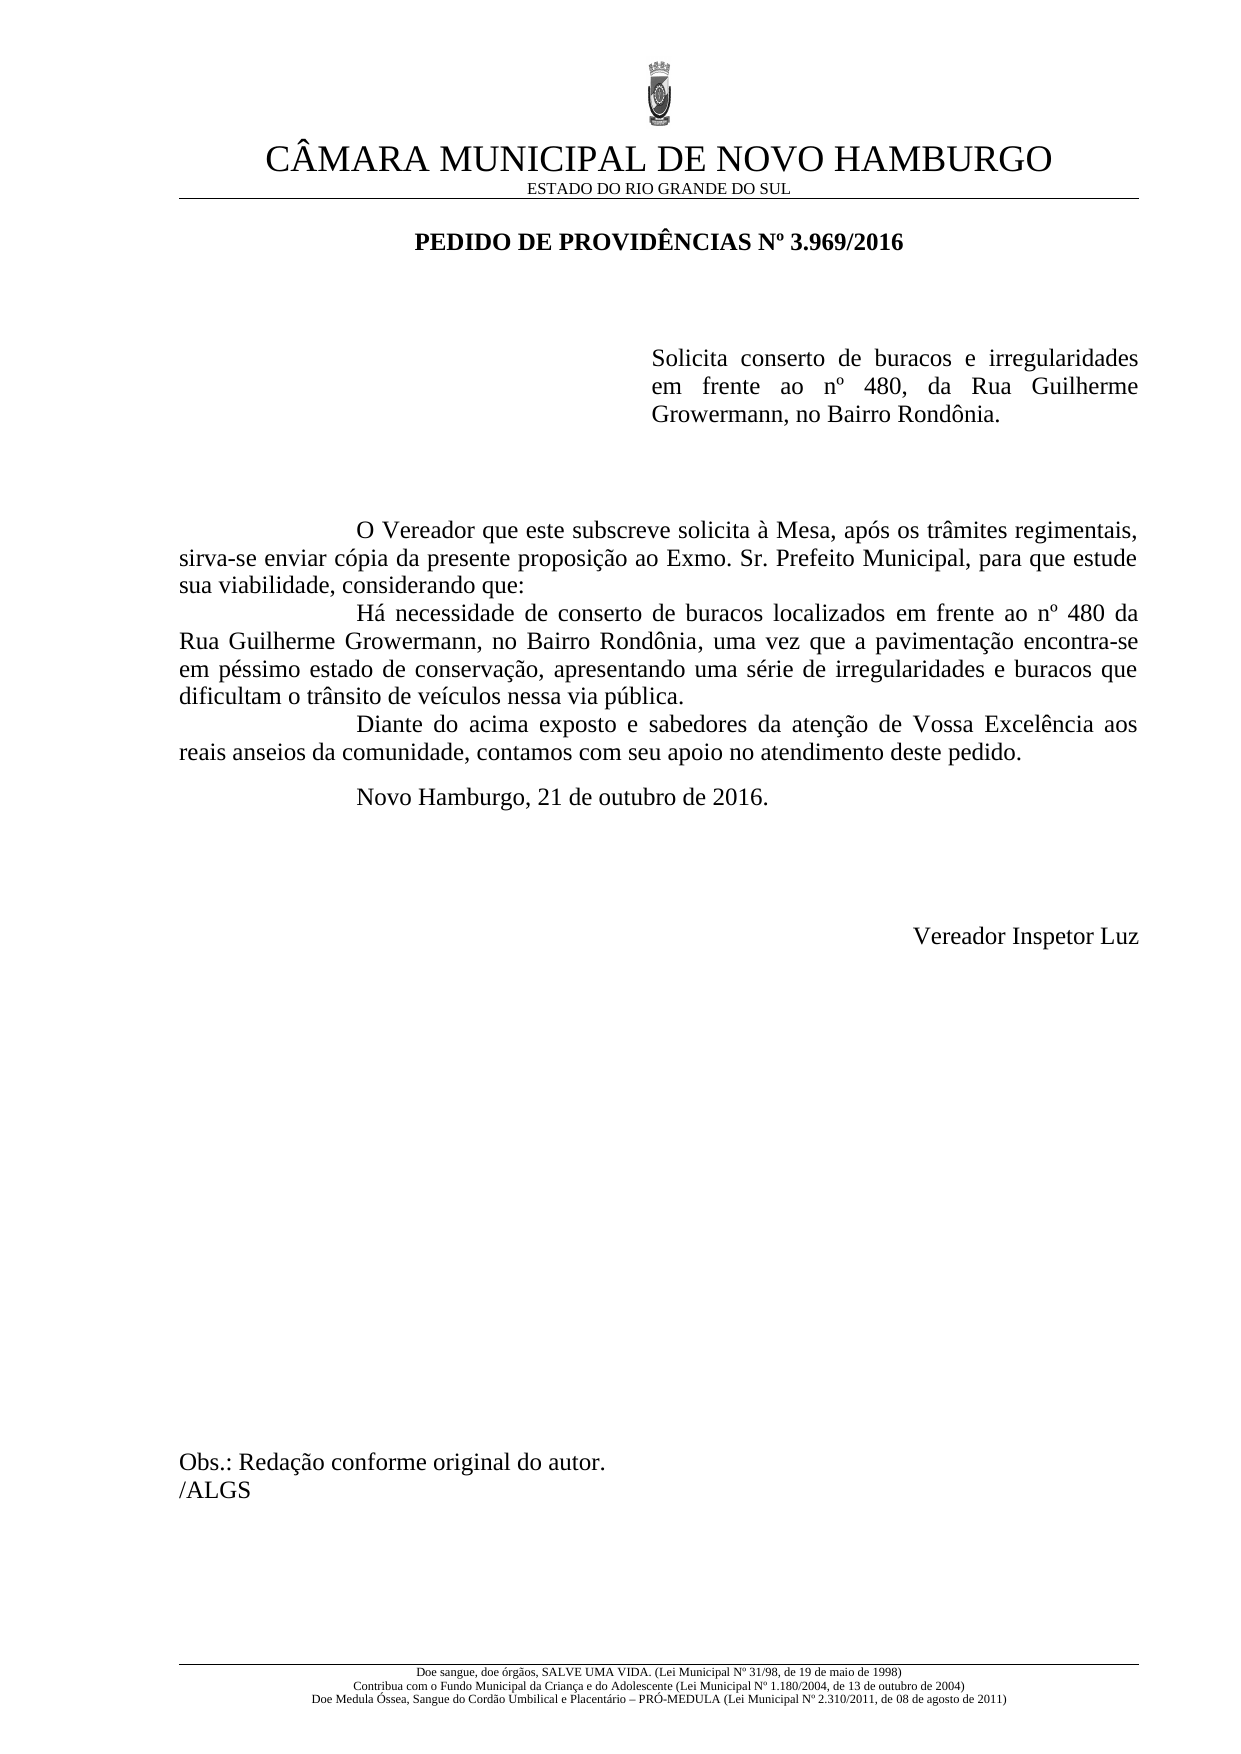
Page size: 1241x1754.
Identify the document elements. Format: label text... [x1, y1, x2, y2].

text Diante do acima exposto e sabedores da atenção de Vossa Excelência aos reais anseios da comunidade, contamos com seu apoio no atendimento deste pedido. [179, 710, 1139, 766]
text /ALGS [179, 1476, 1139, 1504]
text Novo Hamburgo, 21 de outubro de 2016. [179, 783, 1139, 811]
text O Vereador que este subscreve solicita à Mesa, após os trâmites regimentais, sirva-se enviar cópia da presente proposição ao Exmo. Sr. Prefeito Municipal, para que estude sua viabilidade, considerando que: [179, 516, 1139, 599]
text Obs.: Redação conforme original do autor. [179, 1448, 1139, 1476]
text Vereador Inspetor Luz [179, 922, 1139, 949]
text Há necessidade de conserto de buracos localizados em frente ao nº 480 da Rua Guilherme Growermann, no Bairro Rondônia, uma vez que a pavimentação encontra-se em péssimo estado de conservação, apresentando uma série de irregularidades e buracos que dificultam o trânsito de veículos nessa via pública. [179, 599, 1139, 710]
text Solicita conserto de buracos e irregularidades em frente ao nº 480, da Rua Guilherme Growermann, no Bairro Rondônia. [651, 344, 1139, 428]
text PEDIDO DE PROVIDÊNCIAS Nº 3.969/2016 [179, 228, 1139, 256]
